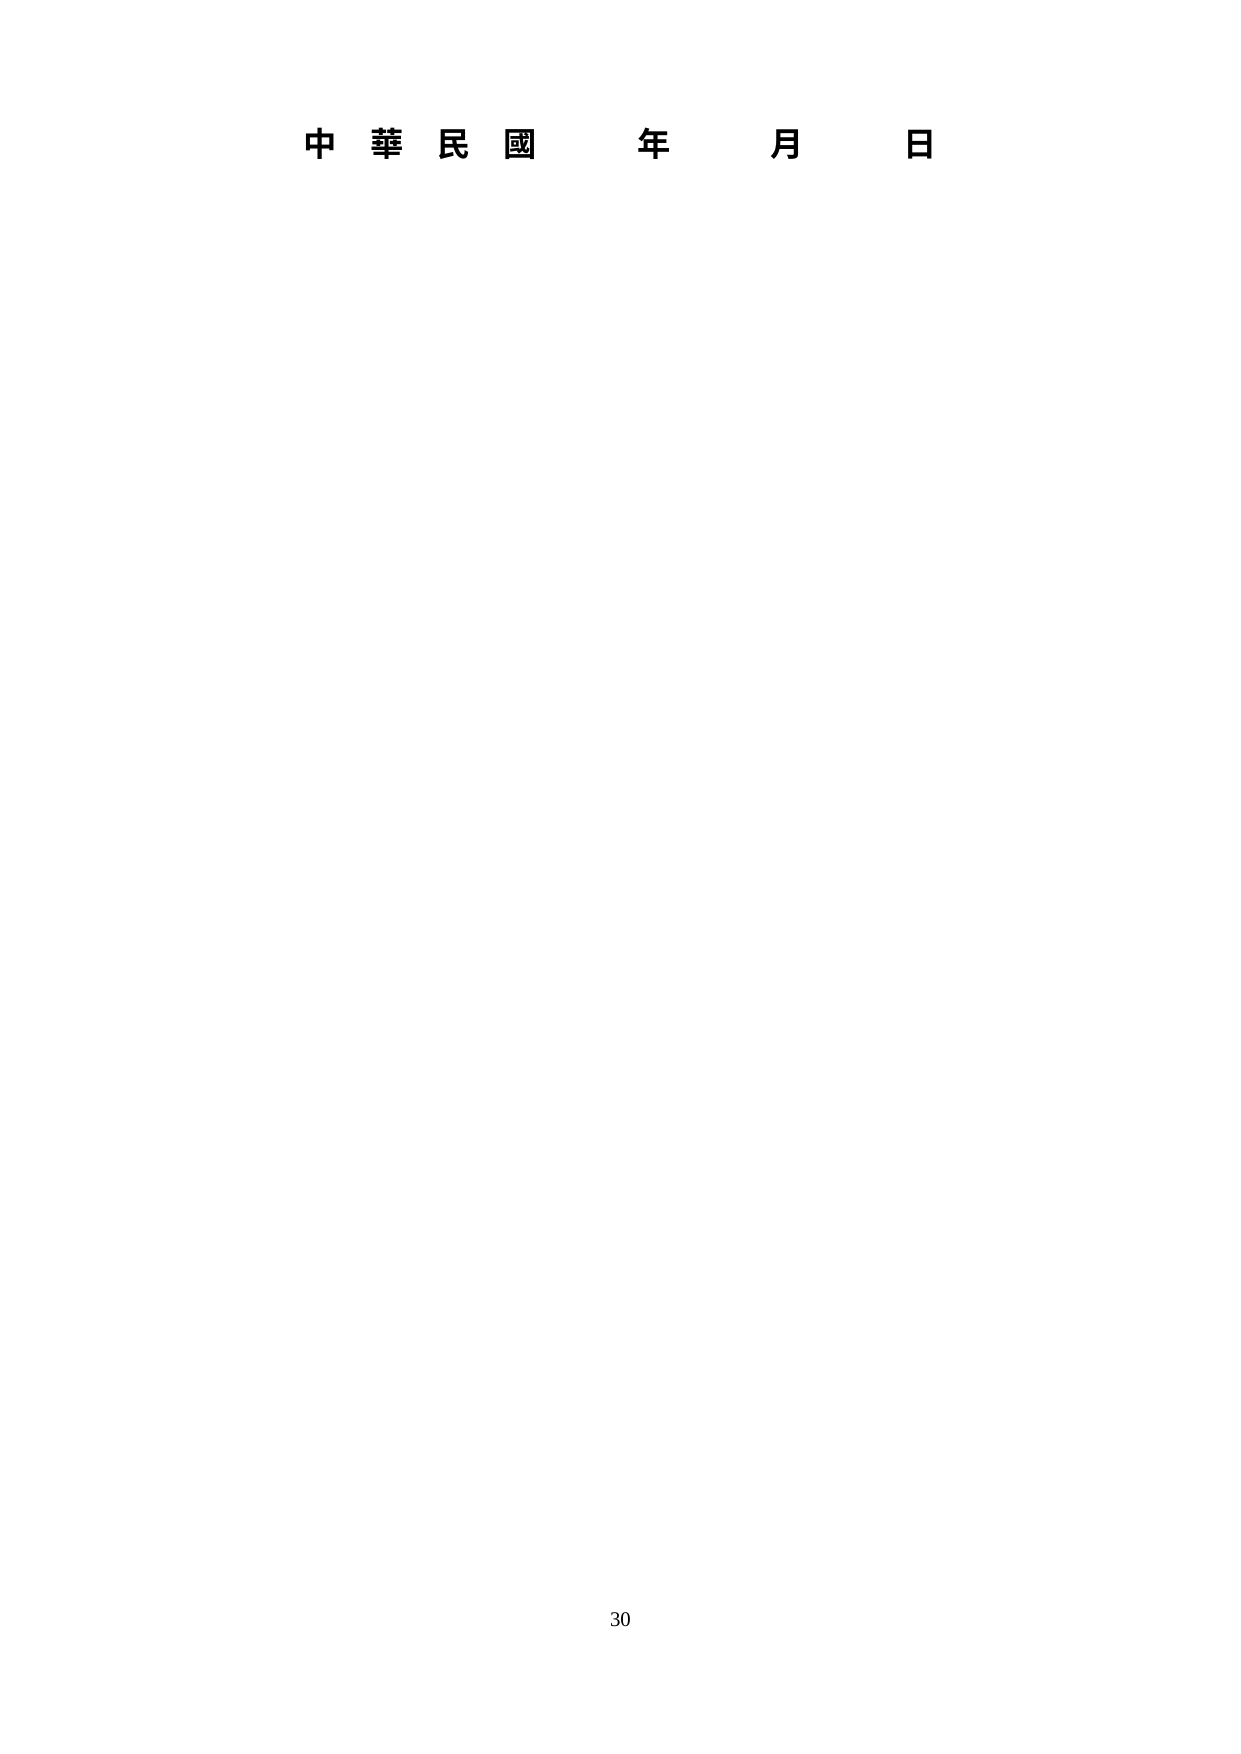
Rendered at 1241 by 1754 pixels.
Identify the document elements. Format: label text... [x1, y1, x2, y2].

text 中 華 民 國 年 月 日 [118, 118, 1122, 166]
